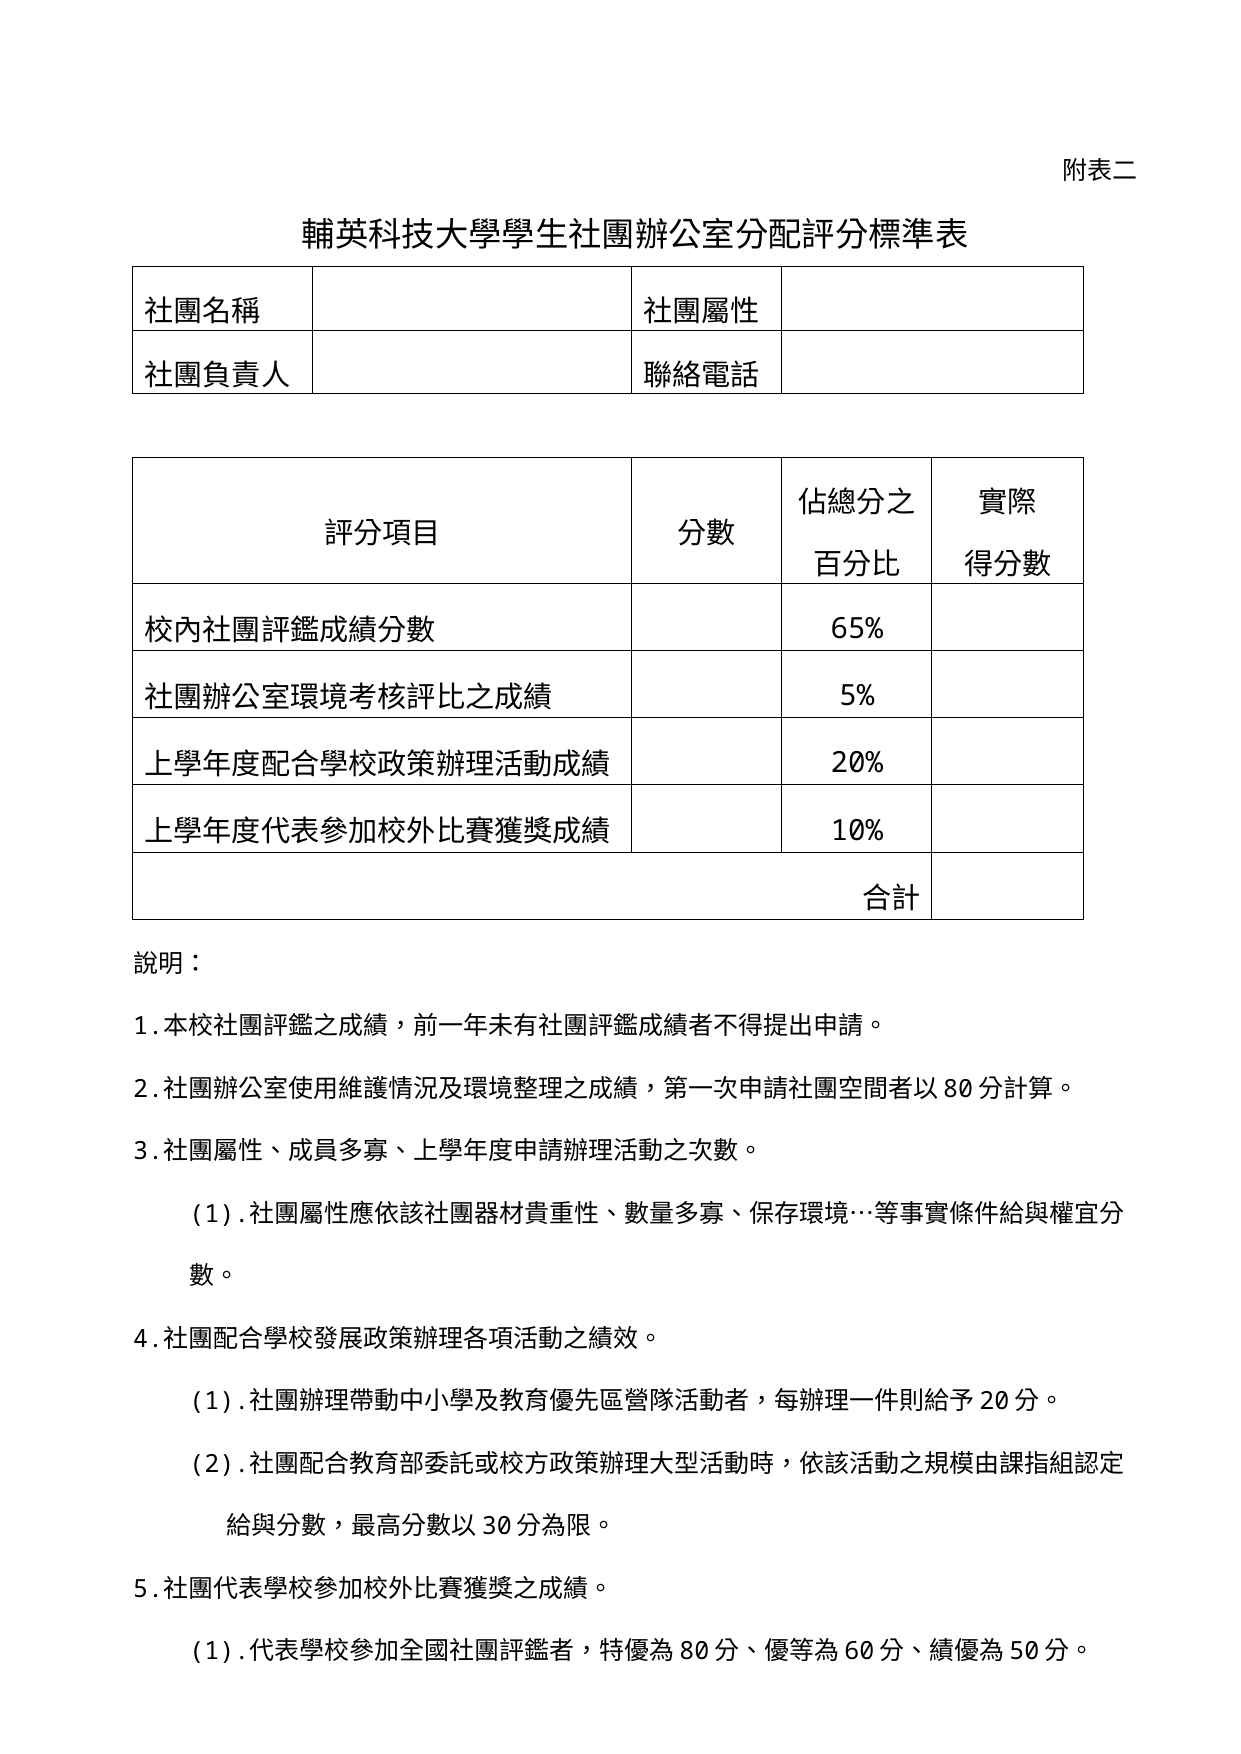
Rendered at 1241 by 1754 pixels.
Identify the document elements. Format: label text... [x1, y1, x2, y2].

table_cell [632, 718, 781, 784]
table_cell 65% [782, 584, 931, 650]
table_cell 上學年度配合學校政策辦理活動成績 [133, 718, 631, 784]
text 4.社團配合學校發展政策辦理各項活動之績效。 [133, 1295, 1137, 1357]
table_cell 聯絡電話 [632, 331, 781, 393]
text 1.本校社團評鑑之成績，前一年未有社團評鑑成績者不得提出申請。 [133, 982, 1137, 1045]
table_cell [782, 331, 1083, 393]
table_cell 校內社團評鑑成績分數 [133, 584, 631, 650]
table_cell [932, 651, 1083, 717]
text 輔英科技大學學生社團辦公室分配評分標準表 [133, 207, 1137, 256]
text (1).代表學校參加全國社團評鑑者，特優為80分、優等為60分、績優為50分。 [189, 1607, 1137, 1670]
table_header 實際 得分數 [932, 458, 1083, 583]
table_header [782, 267, 1083, 330]
table_cell [632, 785, 781, 852]
table_cell 上學年度代表參加校外比賽獲獎成績 [133, 785, 631, 852]
text 附表二 [133, 150, 1137, 187]
text 2.社團辦公室使用維護情況及環境整理之成績，第一次申請社團空間者以80分計算。 [133, 1045, 1137, 1107]
table_cell [932, 584, 1083, 650]
table_cell 5% [782, 651, 931, 717]
table_cell [932, 718, 1083, 784]
table_cell 合計 [133, 853, 931, 919]
text (2).社團配合教育部委託或校方政策辦理大型活動時，依該活動之規模由課指組認定給與分數，最高分數以30分為限。 [189, 1420, 1137, 1545]
table_cell [313, 331, 631, 393]
table_cell 社團辦公室環境考核評比之成績 [133, 651, 631, 717]
table_header 評分項目 [133, 458, 631, 583]
table_cell 10% [782, 785, 931, 852]
table_header 社團名稱 [133, 267, 312, 330]
text 說明： [133, 920, 1137, 982]
table_header 分數 [632, 458, 781, 583]
table_cell [632, 651, 781, 717]
text 5.社團代表學校參加校外比賽獲獎之成績。 [133, 1545, 1137, 1607]
table_cell [932, 785, 1083, 852]
table_cell [932, 853, 1083, 919]
text (1).社團辦理帶動中小學及教育優先區營隊活動者，每辦理一件則給予20分。 [189, 1357, 1137, 1420]
table_header [313, 267, 631, 330]
table_cell [632, 584, 781, 650]
table_header 社團屬性 [632, 267, 781, 330]
table_header 佔總分之 百分比 [782, 458, 931, 583]
table_cell 社團負責人 [133, 331, 312, 393]
table_cell 20% [782, 718, 931, 784]
text 3.社團屬性、成員多寡、上學年度申請辦理活動之次數。 [133, 1107, 1137, 1170]
text (1).社團屬性應依該社團器材貴重性、數量多寡、保存環境…等事實條件給與權宜分數。 [189, 1170, 1137, 1295]
